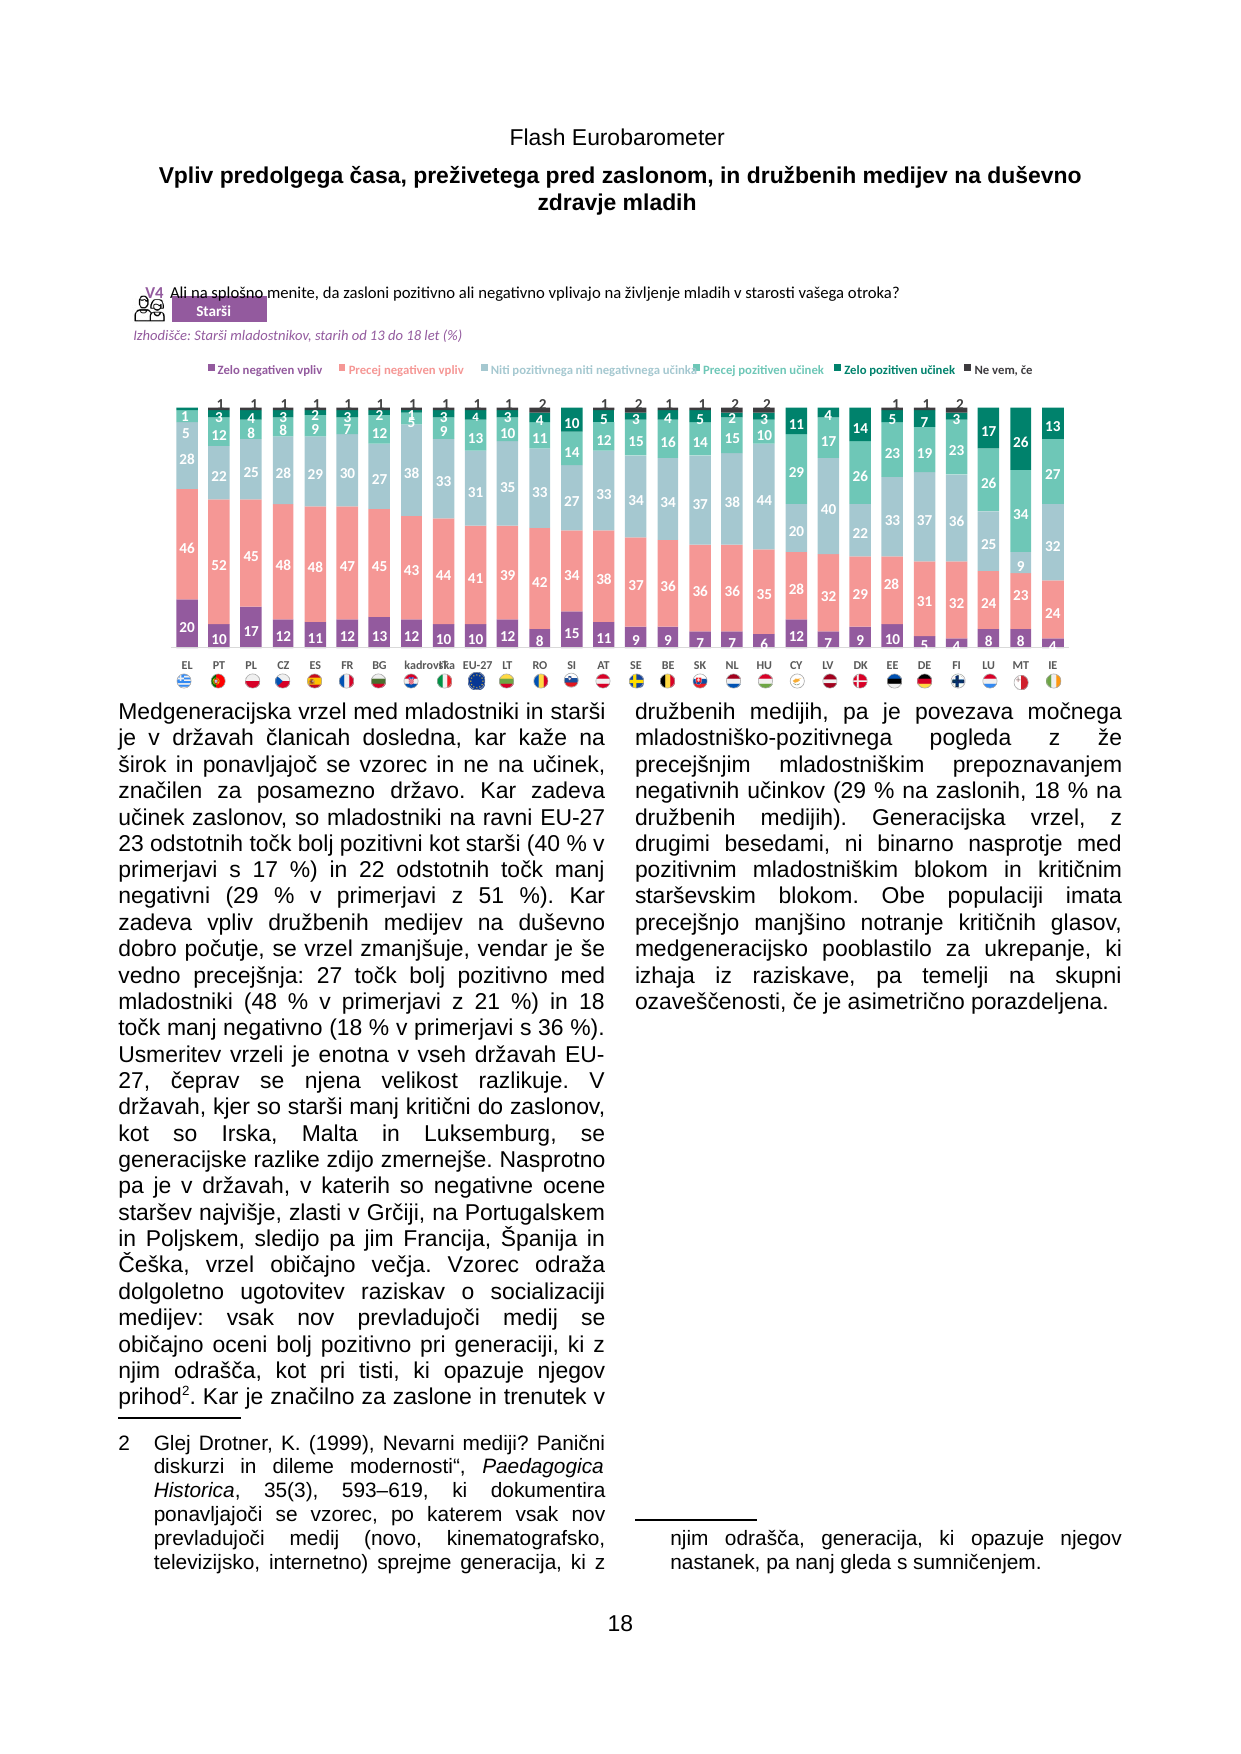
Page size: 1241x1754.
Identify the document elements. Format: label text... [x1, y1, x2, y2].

text Glej Drotner, K. (1999), Nevarni mediji? Panični diskurzi in dileme modernosti“, Paedagogica Historica, 35(3), 593–619, ki dokumentira ponavljajoči se vzorec, po katerem vsak nov prevladujoči medij (novo, kinematografsko, televizijsko, internetno) sprejme generacija, ki z [118, 1430, 605, 1574]
picture [597, 675, 609, 687]
picture [888, 675, 901, 687]
picture [277, 675, 289, 687]
picture [824, 675, 836, 687]
picture [178, 675, 190, 687]
picture [565, 674, 577, 686]
picture [630, 675, 643, 687]
picture [405, 675, 417, 687]
text njim odrašča, generacija, ki opazuje njegov nastanek, pa nanj gleda s sumničenjem. [635, 1526, 1122, 1574]
picture [952, 675, 964, 687]
picture [1015, 676, 1027, 689]
text Medgeneracijska vrzel med mladostniki in starši je v državah članicah dosledna, kar kaže na širok in ponavljajoč se vzorec in ne na učinek, značilen za posamezno državo. Kar zadeva učinek zaslonov, so mladostniki na ravni EU-27 23 odstotnih točk bolj pozitivni kot starši (40 % v primerjavi s 17 %) in 22 odstotnih točk manj negativni (29 % v primerjavi z 51 %). Kar zadeva vpliv družbenih medijev na duševno dobro počutje, se vrzel zmanjšuje, vendar je še vedno precejšnja: 27 točk bolj pozitivno med mladostniki (48 % v primerjavi z 21 %) in 18 točk manj negativno (18 % v primerjavi s 36 %). Usmeritev vrzeli je enotna v vseh državah EU-27, čeprav se njena velikost razlikuje. V državah, kjer so starši manj kritični do zaslonov, kot so Irska, Malta in Luksemburg, se generacijske razlike zdijo zmernejše. Nasprotno pa je v državah, v katerih so negativne ocene staršev najvišje, zlasti v Grčiji, na Portugalskem in Poljskem, sledijo pa jim Francija, Španija in Češka, vrzel običajno večja. Vzorec odraža dolgoletno ugotovitev raziskav o socializaciji medijev: vsak nov prevladujoči medij se običajno oceni bolj pozitivno pri generaciji, ki z njim odrašča, kot pri tisti, ki opazuje njegov prihod. Kar je značilno za zaslone in trenutek v družbenih medijih, pa je povezava močnega mladostniško-pozitivnega pogleda z že precejšnjim mladostniškim prepoznavanjem negativnih učinkov (29 % na zaslonih, 18 % na družbenih medijih). Generacijska vrzel, z drugimi besedami, ni binarno nasprotje med pozitivnim mladostniškim blokom in kritičnim starševskim blokom. Obe populaciji imata precejšnjo manjšino notranje kritičnih glasov, medgeneracijsko pooblastilo za ukrepanje, ki izhaja iz raziskave, pa temelji na skupni ozaveščenosti, če je asimetrično porazdeljena. [635, 250, 1122, 1014]
picture [308, 675, 321, 687]
picture [500, 675, 513, 687]
picture [1048, 675, 1060, 687]
picture [661, 675, 674, 687]
picture [854, 675, 866, 687]
picture [212, 675, 224, 687]
picture [438, 675, 451, 687]
picture [132, 291, 167, 326]
picture [791, 675, 803, 687]
picture [694, 675, 706, 687]
picture [759, 675, 772, 687]
text Medgeneracijska vrzel med mladostniki in starši je v državah članicah dosledna, kar kaže na širok in ponavljajoč se vzorec in ne na učinek, značilen za posamezno državo. Kar zadeva učinek zaslonov, so mladostniki na ravni EU-27 23 odstotnih točk bolj pozitivni kot starši (40 % v primerjavi s 17 %) in 22 odstotnih točk manj negativni (29 % v primerjavi z 51 %). Kar zadeva vpliv družbenih medijev na duševno dobro počutje, se vrzel zmanjšuje, vendar je še vedno precejšnja: 27 točk bolj pozitivno med mladostniki (48 % v primerjavi z 21 %) in 18 točk manj negativno (18 % v primerjavi s 36 %). Usmeritev vrzeli je enotna v vseh državah EU-27, čeprav se njena velikost razlikuje. V državah, kjer so starši manj kritični do zaslonov, kot so Irska, Malta in Luksemburg, se generacijske razlike zdijo zmernejše. Nasprotno pa je v državah, v katerih so negativne ocene staršev najvišje, zlasti v Grčiji, na Portugalskem in Poljskem, sledijo pa jim Francija, Španija in Češka, vrzel običajno večja. Vzorec odraža dolgoletno ugotovitev raziskav o socializaciji medijev: vsak nov prevladujoči medij se običajno oceni bolj pozitivno pri generaciji, ki z njim odrašča, kot pri tisti, ki opazuje njegov prihod. Kar je značilno za zaslone in trenutek v družbenih medijih, pa je povezava močnega mladostniško-pozitivnega pogleda z že precejšnjim mladostniškim prepoznavanjem negativnih učinkov (29 % na zaslonih, 18 % na družbenih medijih). Generacijska vrzel, z drugimi besedami, ni binarno nasprotje med pozitivnim mladostniškim blokom in kritičnim starševskim blokom. Obe populaciji imata precejšnjo manjšino notranje kritičnih glasov, medgeneracijsko pooblastilo za ukrepanje, ki izhaja iz raziskave, pa temelji na skupni ozaveščenosti, če je asimetrično porazdeljena. [118, 250, 605, 1409]
picture [535, 675, 547, 687]
picture [919, 675, 931, 687]
picture [247, 675, 259, 687]
picture [340, 675, 353, 687]
picture [372, 675, 385, 687]
picture [984, 675, 996, 687]
picture [727, 675, 740, 687]
picture [469, 673, 484, 689]
